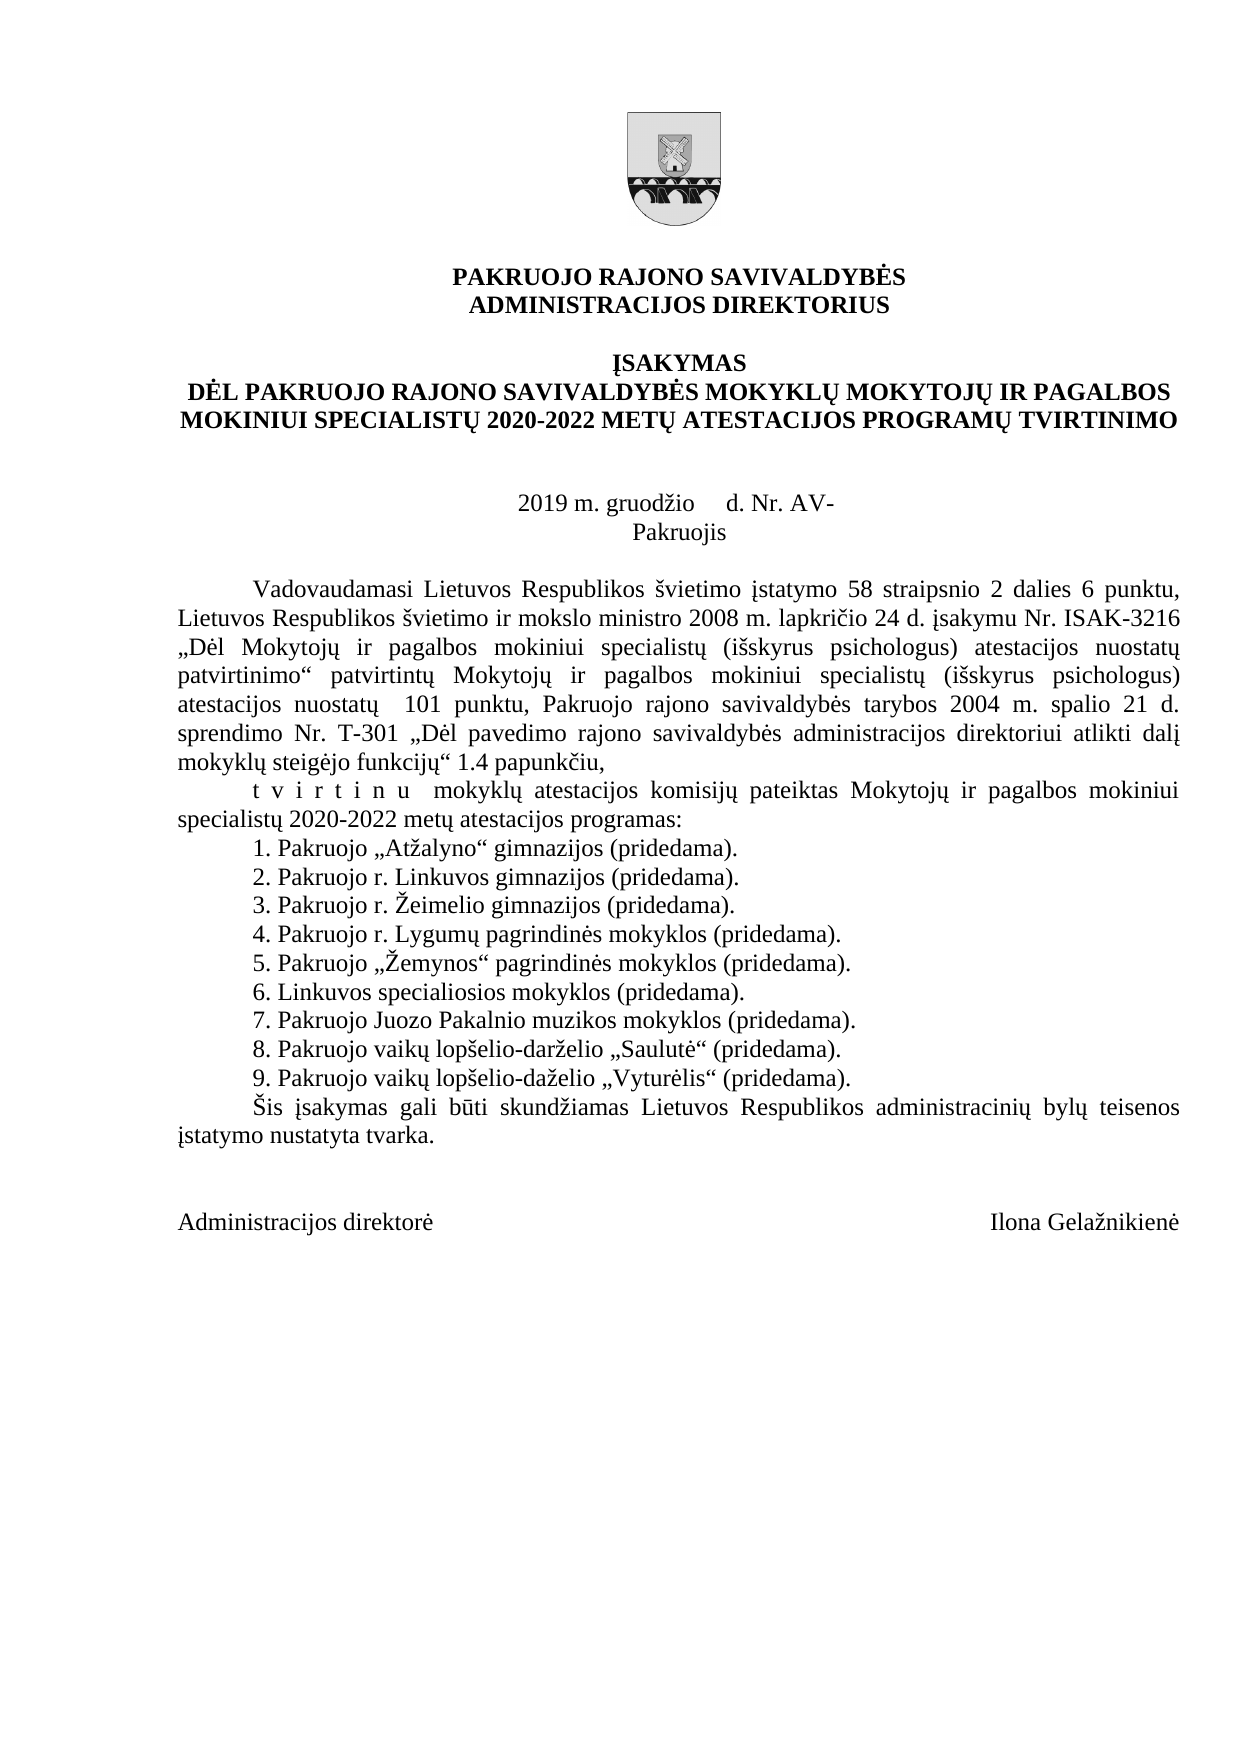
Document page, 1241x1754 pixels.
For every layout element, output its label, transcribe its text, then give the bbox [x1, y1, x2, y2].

text 2019 m. gruodžio d. Nr. AV- [177, 488, 1181, 517]
text Vadovaudamasi Lietuvos Respublikos švietimo įstatymo 58 straipsnio 2 dalies 6 punktu, Lietuvos Respublikos švietimo ir mokslo ministro 2008 m. lapkričio 24 d. įsakymu Nr. ISAK-3216 „Dėl Mokytojų ir pagalbos mokiniui specialistų (išskyrus psichologus) atestacijos nuostatų patvirtinimo“ patvirtintų Mokytojų ir pagalbos mokiniui specialistų (išskyrus psichologus) atestacijos nuostatų 101 punktu, Pakruojo rajono savivaldybės tarybos 2004 m. spalio 21 d. sprendimo Nr. T-301 „Dėl pavedimo rajono savivaldybės administracijos direktoriui atlikti dalį mokyklų steigėjo funkcijų“ 1.4 papunkčiu, [177, 574, 1181, 776]
text PAKRUOJO RAJONO SAVIVALDYBĖS [177, 262, 1181, 291]
text 7. Pakruojo Juozo Pakalnio muzikos mokyklos (pridedama). [177, 1006, 1181, 1034]
text 3. Pakruojo r. Žeimelio gimnazijos (pridedama). [177, 891, 1181, 919]
text 1. Pakruojo „Atžalyno“ gimnazijos (pridedama). [177, 833, 1181, 862]
text 2. Pakruojo r. Linkuvos gimnazijos (pridedama). [177, 862, 1181, 891]
text 8. Pakruojo vaikų lopšelio-darželio „Saulutė“ (pridedama). [177, 1034, 1181, 1063]
text 9. Pakruojo vaikų lopšelio-daželio „Vyturėlis“ (pridedama). [177, 1063, 1181, 1092]
text t v i r t i n u mokyklų atestacijos komisijų pateiktas Mokytojų ir pagalbos mokiniui specialistų 2020-2022 metų atestacijos programas: [177, 776, 1181, 833]
text 4. Pakruojo r. Lygumų pagrindinės mokyklos (pridedama). [177, 919, 1181, 948]
text Pakruojis [177, 517, 1181, 546]
text Administracijos direktorė Ilona Gelažnikienė [177, 1207, 1181, 1236]
text ADMINISTRACIJOS DIREKTORIUS [177, 291, 1181, 319]
text DĖL PAKRUOJO RAJONO SAVIVALDYBĖS MOKYKLŲ MOKYTOJŲ IR PAGALBOS MOKINIUI SPECIALISTŲ 2020-2022 METŲ ATESTACIJOS PROGRAMŲ TVIRTINIMO [177, 377, 1181, 434]
text Šis įsakymas gali būti skundžiamas Lietuvos Respublikos administracinių bylų teisenos įstatymo nustatyta tvarka. [177, 1092, 1181, 1149]
text 6. Linkuvos specialiosios mokyklos (pridedama). [177, 977, 1181, 1006]
text ĮSAKYMAS [177, 348, 1181, 377]
text 5. Pakruojo „Žemynos“ pagrindinės mokyklos (pridedama). [177, 948, 1181, 977]
